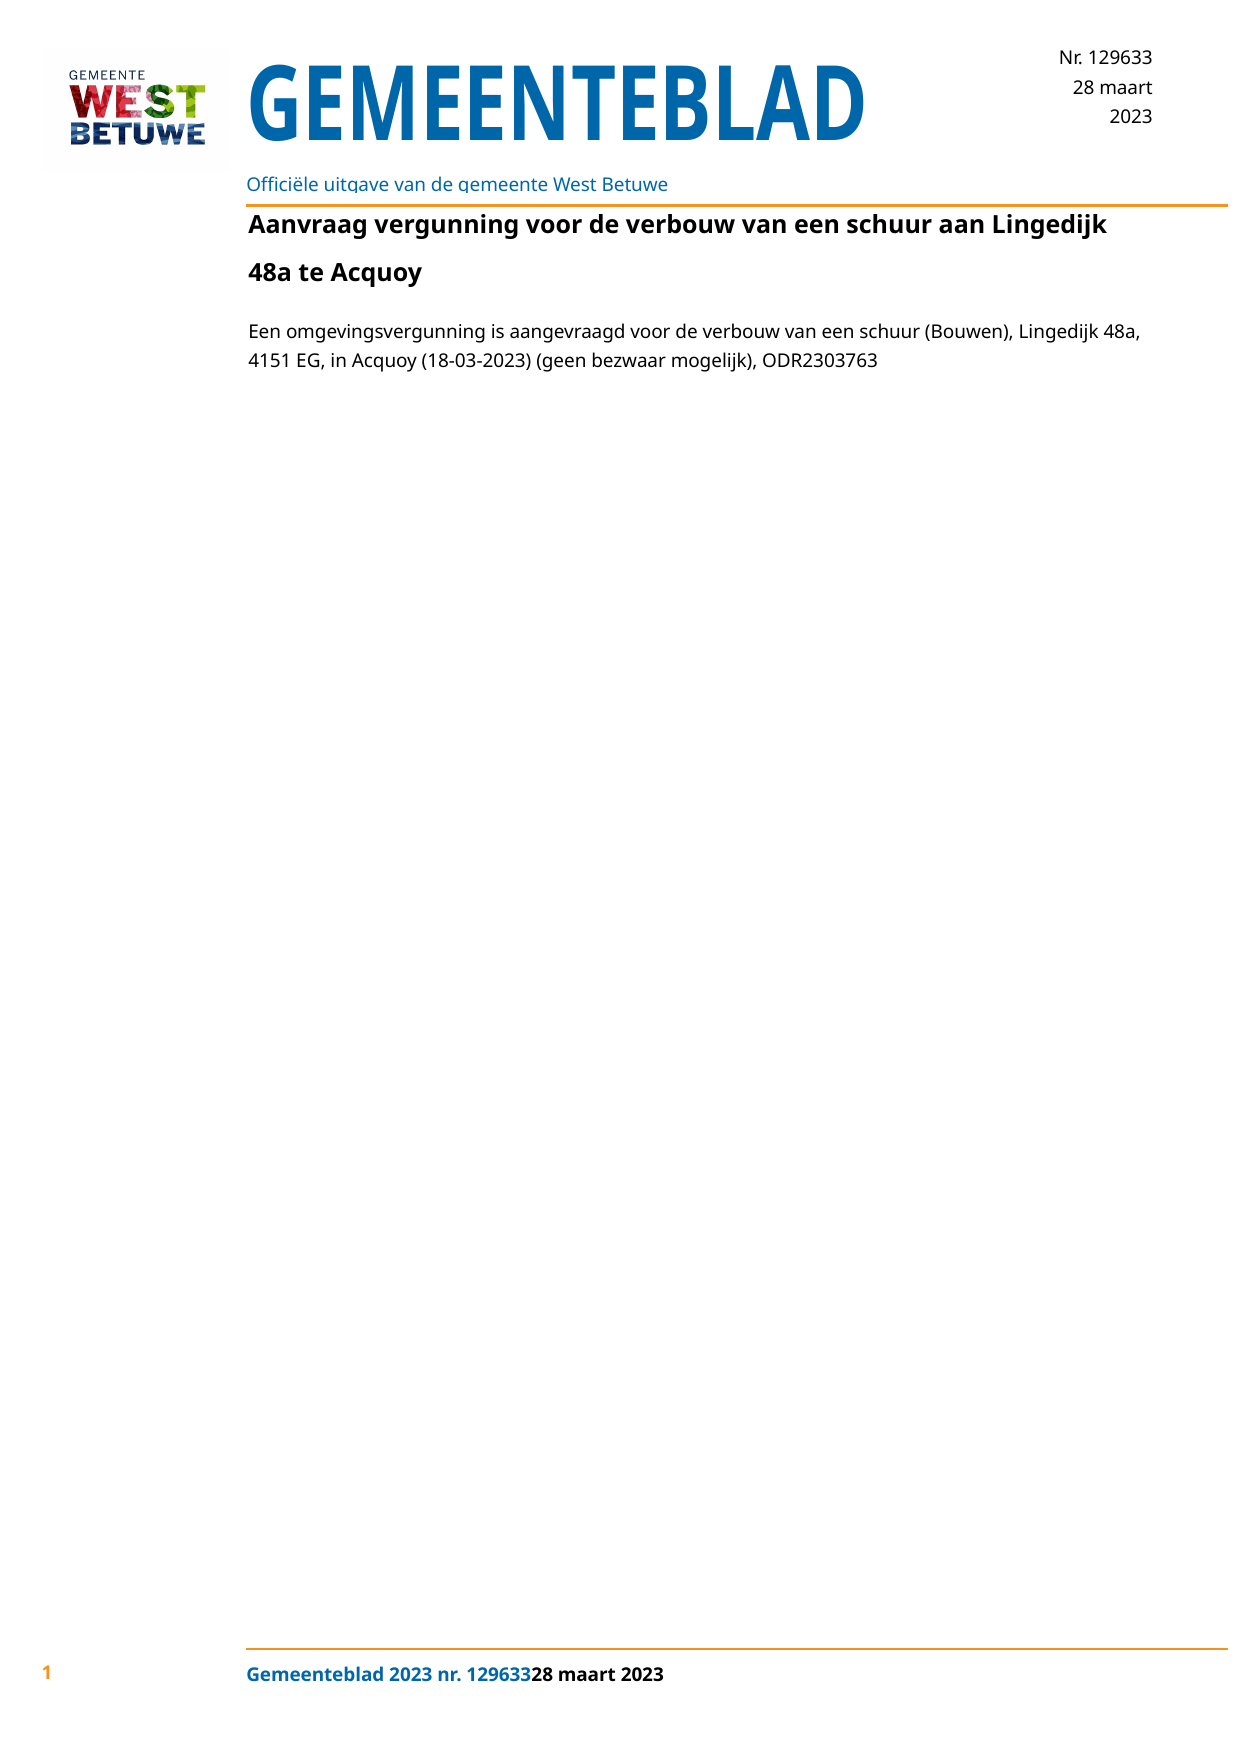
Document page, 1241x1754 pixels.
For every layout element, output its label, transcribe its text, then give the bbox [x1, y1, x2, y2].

picture [41, 47, 231, 172]
text Een omgevingsvergunning is aangevraagd voor de verbouw van een schuur (Bouwen), Lingedijk 48a, 4151 EG, in Acquoy (18-03-2023) (geen bezwaar mogelijk), ODR2303763 [248, 318, 1152, 373]
text Aanvraag vergunning voor de verbouw van een schuur aan Lingedijk 48a te Acquoy [248, 207, 1152, 288]
